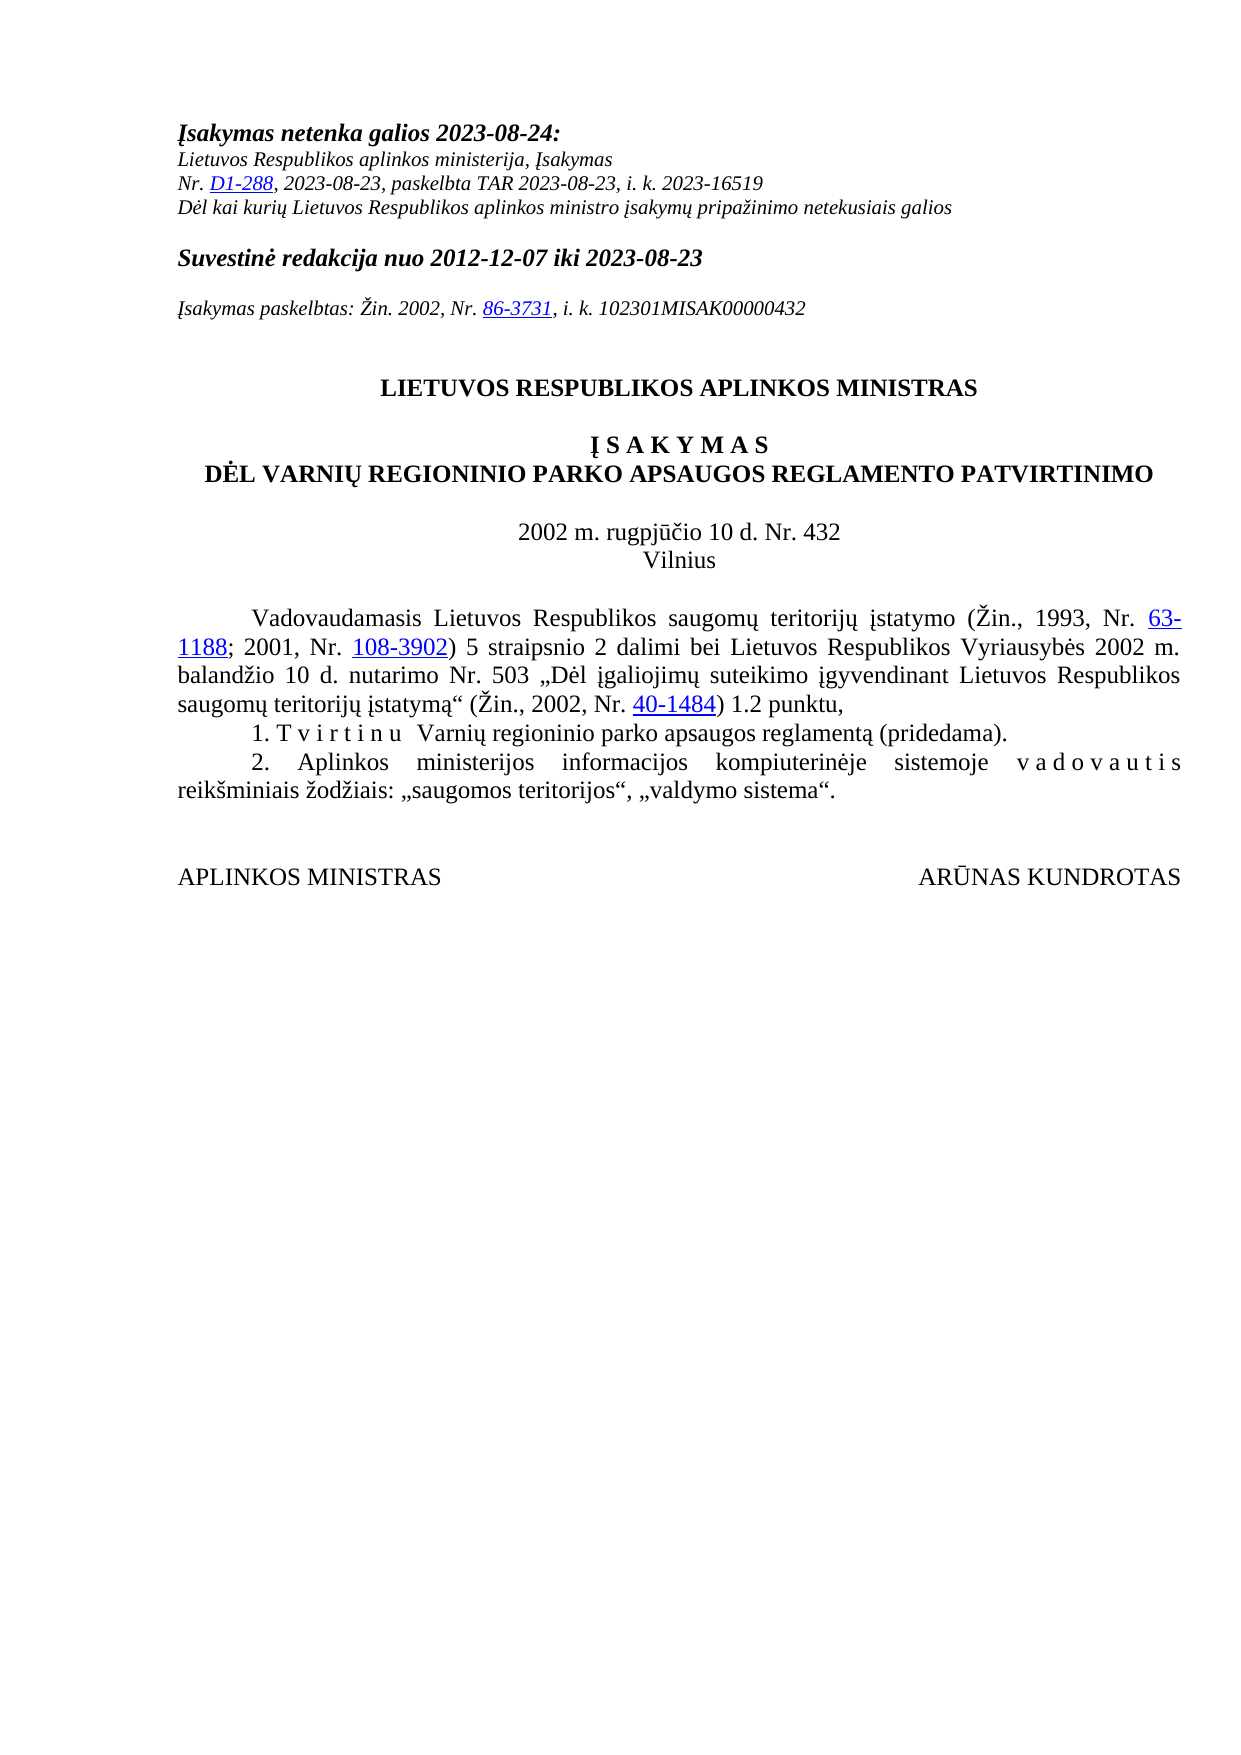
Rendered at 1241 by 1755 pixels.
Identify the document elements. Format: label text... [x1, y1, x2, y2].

text LIETUVOS RESPUBLIKOS APLINKOS MINISTRAS [177, 373, 1181, 402]
text Lietuvos Respublikos aplinkos ministerija, Įsakymas [177, 147, 1181, 171]
text Suvestinė redakcija nuo 2012-12-07 iki 2023-08-23 [177, 243, 1181, 272]
text Vilnius [177, 545, 1181, 574]
text Nr. D1-288, 2023-08-23, paskelbta TAR 2023-08-23, i. k. 2023-16519 [177, 171, 1181, 195]
text Įsakymas paskelbtas: Žin. 2002, Nr. 86-3731, i. k. 102301MISAK00000432 [177, 296, 1181, 320]
text Į S A K Y M A S [177, 430, 1181, 459]
text 1. Tvirtinu Varnių regioninio parko apsaugos reglamentą (pridedama). [177, 718, 1181, 747]
text 2. Aplinkos ministerijos informacijos kompiuterinėje sistemoje vadovautis reikšminiais žodžiais: „saugomos teritorijos“, „valdymo sistema“. [177, 747, 1181, 804]
text Įsakymas netenka galios 2023-08-24: [177, 118, 1181, 147]
text DĖL VARNIŲ REGIONINIO PARKO APSAUGOS REGLAMENTO PATVIRTINIMO [177, 459, 1181, 488]
text Vadovaudamasis Lietuvos Respublikos saugomų teritorijų įstatymo (Žin., 1993, Nr. 63-1188; 2001, Nr. 108-3902) 5 straipsnio 2 dalimi bei Lietuvos Respublikos Vyriausybės 2002 m. balandžio 10 d. nutarimo Nr. 503 „Dėl įgaliojimų suteikimo įgyvendinant Lietuvos Respublikos saugomų teritorijų įstatymą“ (Žin., 2002, Nr. 40-1484) 1.2 punktu, [177, 603, 1181, 718]
text Dėl kai kurių Lietuvos Respublikos aplinkos ministro įsakymų pripažinimo netekusiais galios [177, 195, 1181, 219]
text 2002 m. rugpjūčio 10 d. Nr. 432 [177, 517, 1181, 545]
text APLINKOS MINISTRAS ARŪNAS KUNDROTAS [177, 862, 1181, 890]
